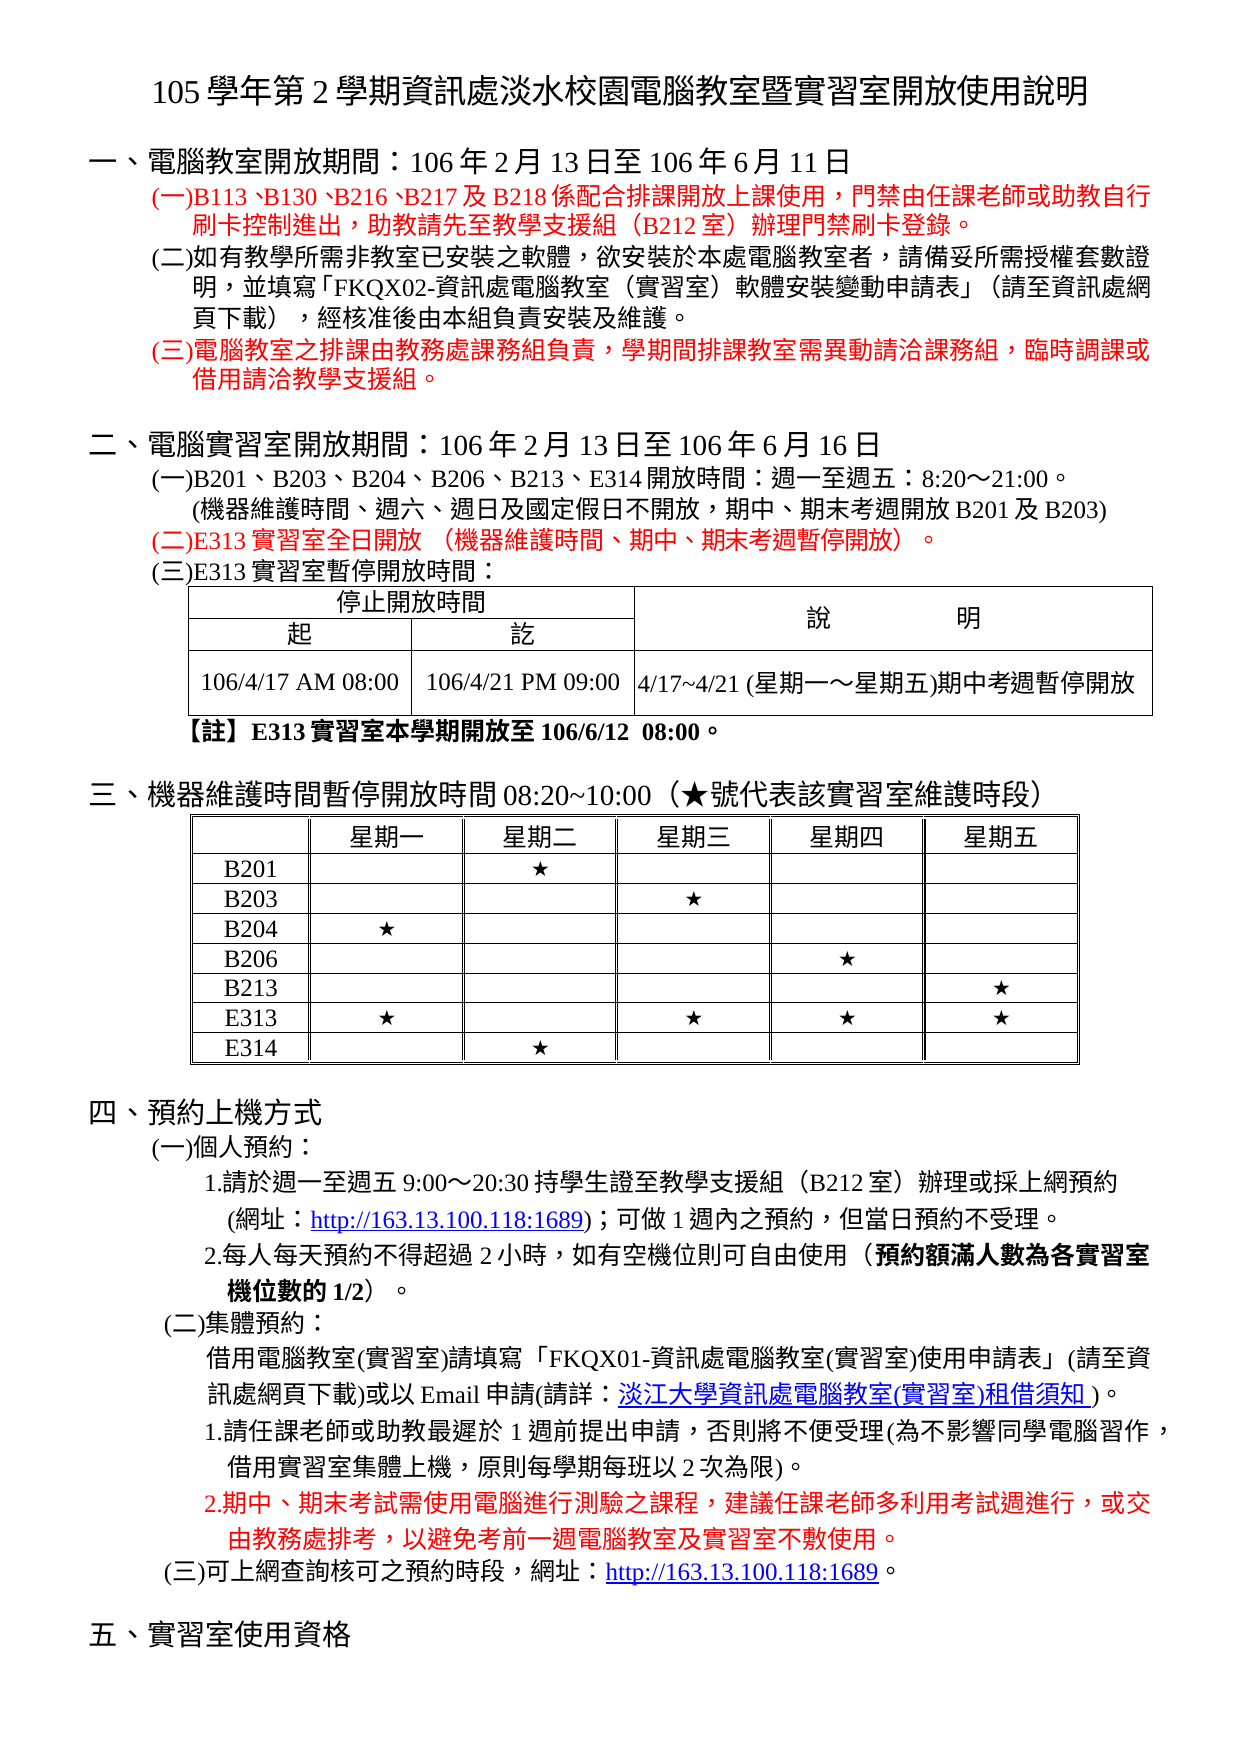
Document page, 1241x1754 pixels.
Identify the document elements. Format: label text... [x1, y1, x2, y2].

table_cell [618, 914, 769, 943]
subtitle 105學年第2學期資訊處淡水校園電腦教室暨實習室開放使用說明 [89, 65, 1152, 113]
table_cell [618, 854, 769, 883]
table_header 星期一 [310, 817, 463, 853]
table_header 星期五 [924, 817, 1077, 853]
text (一)B201、B203、B204、B206、B213、E314開放時間：週一至週五：8:20～21:00。 [151, 463, 1152, 494]
table_cell B206 [193, 944, 308, 972]
table_cell [465, 974, 615, 1002]
table_cell [617, 1033, 770, 1062]
table_cell [465, 944, 615, 972]
table_cell ★ [465, 854, 615, 883]
table_header 星期三 [617, 817, 770, 853]
table_cell ★ [772, 1003, 922, 1032]
table_header 停止開放時間 [189, 587, 634, 618]
table_cell [772, 974, 922, 1002]
table_cell 訖 [412, 619, 634, 650]
text 借用電腦教室(實習室)請填寫「FKQX01-資訊處電腦教室(實習室)使用申請表」(請至資訊處網頁下載)或以Email申請(請詳：淡江大學資訊處電腦教室(實習室)租借須知 )。 [207, 1339, 1152, 1411]
text (機器維護時間、週六、週日及國定假日不開放，期中、期末考週開放B201及B203) [189, 494, 1152, 525]
table_cell B203 [193, 884, 308, 913]
text (三)E313實習室暫停開放時間： [151, 556, 1152, 586]
table_cell [311, 854, 462, 883]
text 1.請任課老師或助教最遲於1週前提出申請，否則將不便受理(為不影響同學電腦習作，借用實習室集體上機，原則每學期每班以2次為限)。 [204, 1411, 1152, 1484]
text 一、電腦教室開放期間：106年2月13日至106年6月11日 [89, 138, 1136, 181]
table_cell [926, 914, 1077, 943]
text (一)B113、B130、B216、B217及B218係配合排課開放上課使用，門禁由任課老師或助教自行刷卡控制進出，助教請先至教學支援組（B212室）辦理門禁刷卡登錄。 [151, 181, 1152, 242]
table_cell B201 [193, 854, 308, 883]
table_cell ★ [926, 1003, 1077, 1032]
table_cell ★ [311, 914, 462, 943]
table_cell 106/4/21 PM 09:00 [412, 651, 634, 715]
table_cell [618, 944, 769, 972]
table_cell B213 [193, 974, 308, 1002]
table_cell ★ [463, 1033, 617, 1062]
text (二)E313實習室全日開放 （機器維護時間、期中、期末考週暫停開放）。 [151, 525, 1152, 556]
table_cell [926, 944, 1077, 972]
table_cell B204 [193, 914, 308, 943]
table_cell [772, 914, 922, 943]
table_cell [772, 854, 922, 883]
text 二、電腦實習室開放期間：106年2月13日至106年6月16日 [89, 421, 1136, 463]
table_cell ★ [311, 1003, 462, 1032]
text 2.期中、期末考試需使用電腦進行測驗之課程，建議任課老師多利用考試週進行，或交由教務處排考，以避免考前一週電腦教室及實習室不敷使用。 [204, 1484, 1152, 1556]
table_cell 4/17~4/21 (星期一～星期五)期中考週暫停開放 [635, 651, 1152, 715]
table_cell [311, 944, 462, 972]
table_header 星期二 [463, 815, 617, 853]
table_cell 106/4/17 AM 08:00 [189, 651, 411, 715]
text (二)如有教學所需非教室已安裝之軟體，欲安裝於本處電腦教室者，請備妥所需授權套數證明，並填寫「FKQX02-資訊處電腦教室（實習室）軟體安裝變動申請表」（請至資訊處網頁下載），經核准後由本組負責安裝及維護。 [151, 242, 1152, 334]
table_cell [311, 974, 462, 1002]
table_cell [926, 884, 1077, 913]
table_cell [311, 884, 462, 913]
table_cell [772, 884, 922, 913]
text 2.每人每天預約不得超過2小時，如有空機位則可自由使用（預約額滿人數為各實習室機位數的1/2）。 [204, 1235, 1152, 1308]
table_cell ★ [926, 974, 1077, 1002]
table_cell ★ [618, 884, 769, 913]
table_cell ★ [618, 1003, 769, 1032]
table_header 說 明 [635, 587, 1152, 650]
text (二)集體預約： [164, 1308, 1152, 1339]
text 【註】E313實習室本學期開放至106/6/12 08:00。 [89, 716, 1152, 747]
text 1.請於週一至週五9:00～20:30持學生證至教學支援組（B212室）辦理或採上網預約 (網址：http://163.13.100.118:1689)；可做1週內之預約，但當日預約不受理。 [204, 1163, 1152, 1235]
text (三)電腦教室之排課由教務處課務組負責，學期間排課教室需異動請洽課務組，臨時調課或借用請洽教學支援組。 [151, 334, 1152, 396]
table_header 星期四 [770, 815, 924, 853]
table_cell [465, 884, 615, 913]
table_header [192, 815, 310, 853]
table_cell [926, 854, 1077, 883]
table_cell [310, 1033, 463, 1062]
table_cell 起 [189, 619, 411, 650]
text (三)可上網查詢核可之預約時段，網址：http://163.13.100.118:1689。 [164, 1556, 1152, 1587]
text 五、實習室使用資格 [89, 1612, 1136, 1654]
table_cell [465, 1003, 615, 1032]
table_cell [770, 1033, 924, 1062]
table_cell [465, 914, 615, 943]
table_cell ★ [772, 944, 922, 972]
table_cell [618, 974, 769, 1002]
table_cell E314 [193, 1033, 310, 1062]
table_cell E313 [193, 1003, 308, 1032]
text 三、機器維護時間暫停開放時間08:20~10:00（★號代表該實習室維謢時段） [89, 772, 1136, 814]
text 四、預約上機方式 [89, 1090, 1136, 1132]
table_cell [924, 1033, 1077, 1062]
text (一)個人預約： [151, 1132, 1152, 1163]
